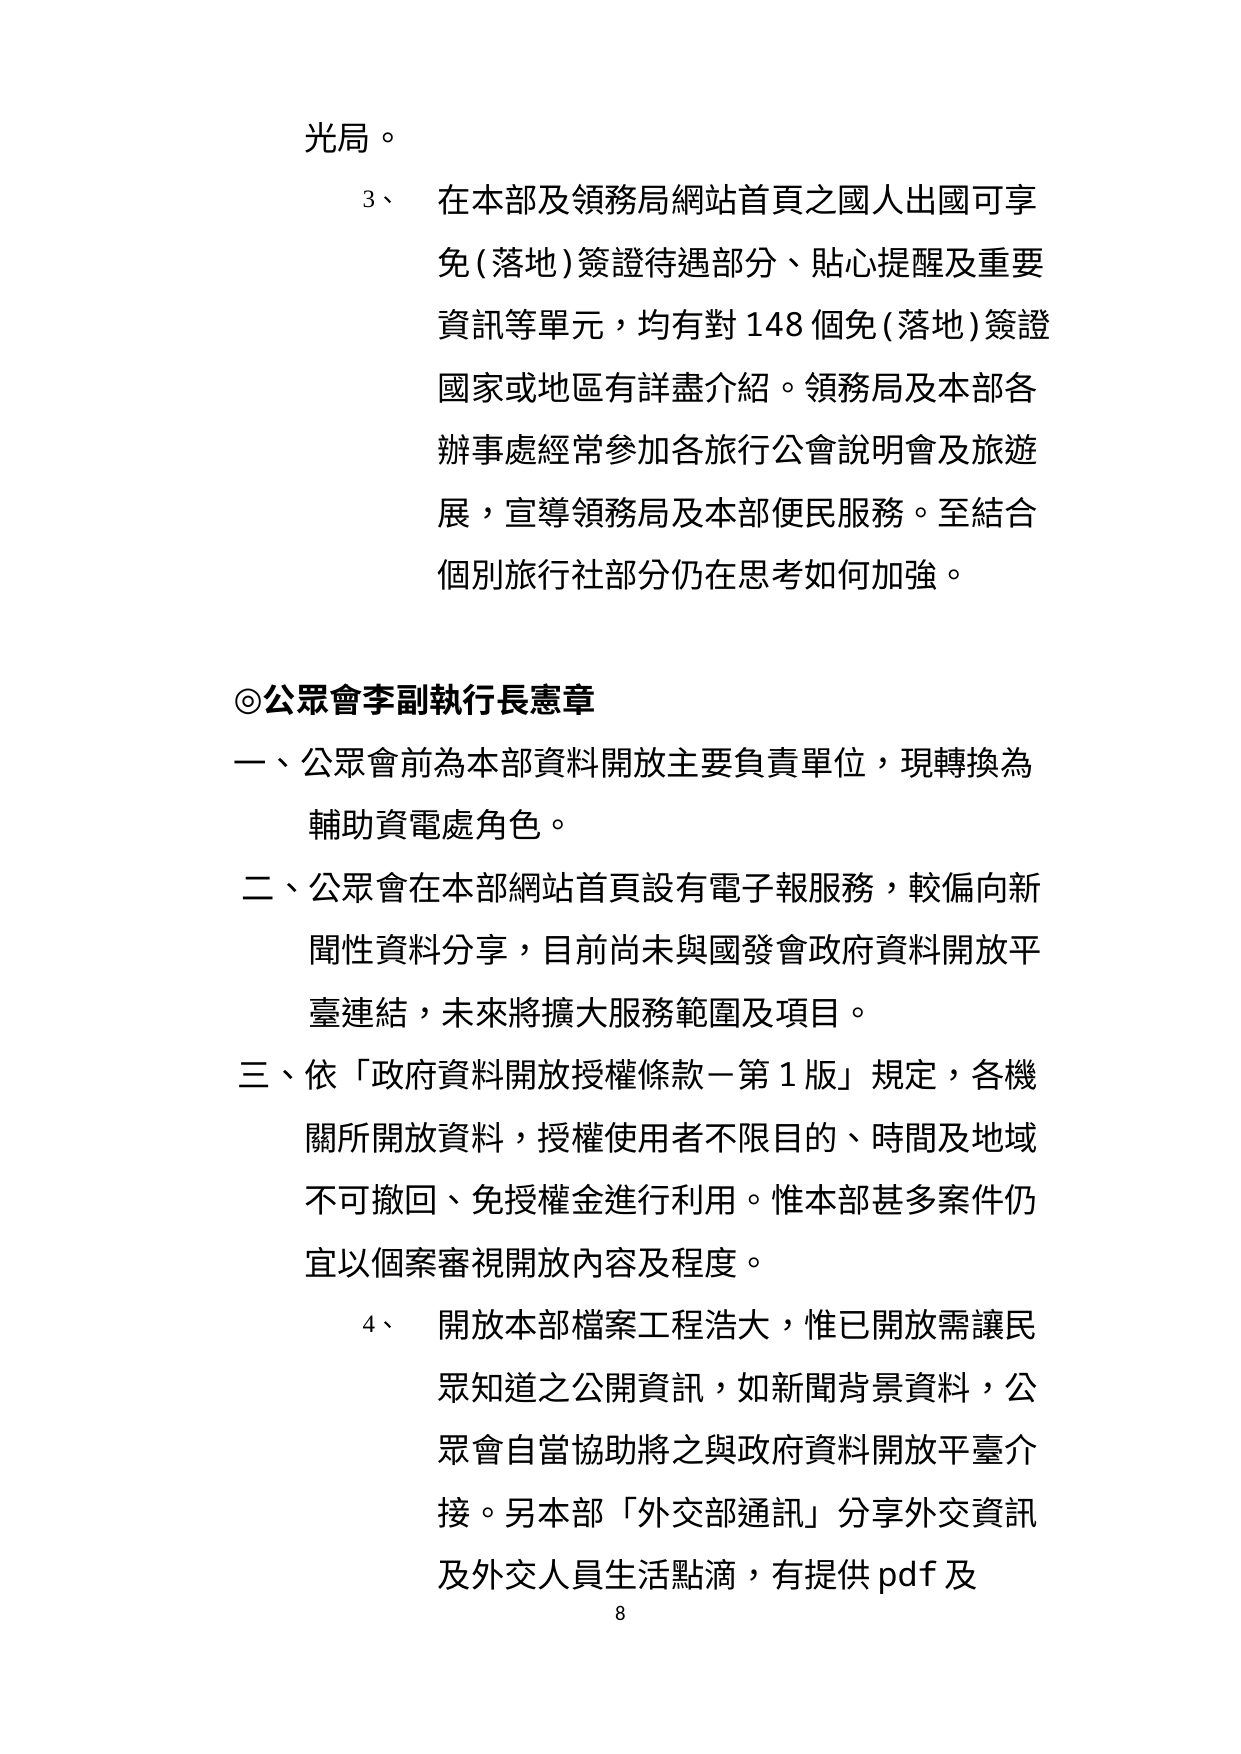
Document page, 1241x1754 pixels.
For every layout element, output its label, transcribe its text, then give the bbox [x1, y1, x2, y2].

text 臺連結，未來將擴大服務範圍及項目。 [237, 969, 1053, 1032]
text 一、公眾會前為本部資料開放主要負責單位，現轉換為 [225, 719, 1053, 782]
list 在本部及領務局網站首頁之國人出國可享免(落地)簽證待遇部分、貼心提醒及重要資訊等單元，均有對148個免(落地)簽證國家或地區有詳盡介紹。領務局及本部各辦事處經常參加各旅行公會說明會及旅遊展，宣導領務局及本部便民服務。至結合個別旅行社部分仍在思考如何加強。 [362, 157, 1053, 594]
text 三、依「政府資料開放授權條款－第1版」規定，各機 [225, 1032, 1053, 1094]
text 光局。 [237, 94, 1053, 157]
text 不可撤回、免授權金進行利用。惟本部甚多案件仍 [237, 1157, 1053, 1219]
list 開放本部檔案工程浩大，惟已開放需讓民眾知道之公開資訊，如新聞背景資料，公眾會自當協助將之與政府資料開放平臺介接。另本部「外交部通訊」分享外交資訊及外交人員生活點滴，有提供pdf及 [362, 1282, 1053, 1594]
text 關所開放資料，授權使用者不限目的、時間及地域 [225, 1094, 1053, 1157]
text 宜以個案審視開放內容及程度。 [237, 1219, 1053, 1282]
text 二、公眾會在本部網站首頁設有電子報服務，較偏向新 [225, 844, 1053, 907]
text 輔助資電處角色。 [225, 782, 1053, 844]
text ◎公眾會李副執行長憲章 [187, 657, 1053, 719]
text 聞性資料分享，目前尚未與國發會政府資料開放平 [237, 907, 1053, 969]
